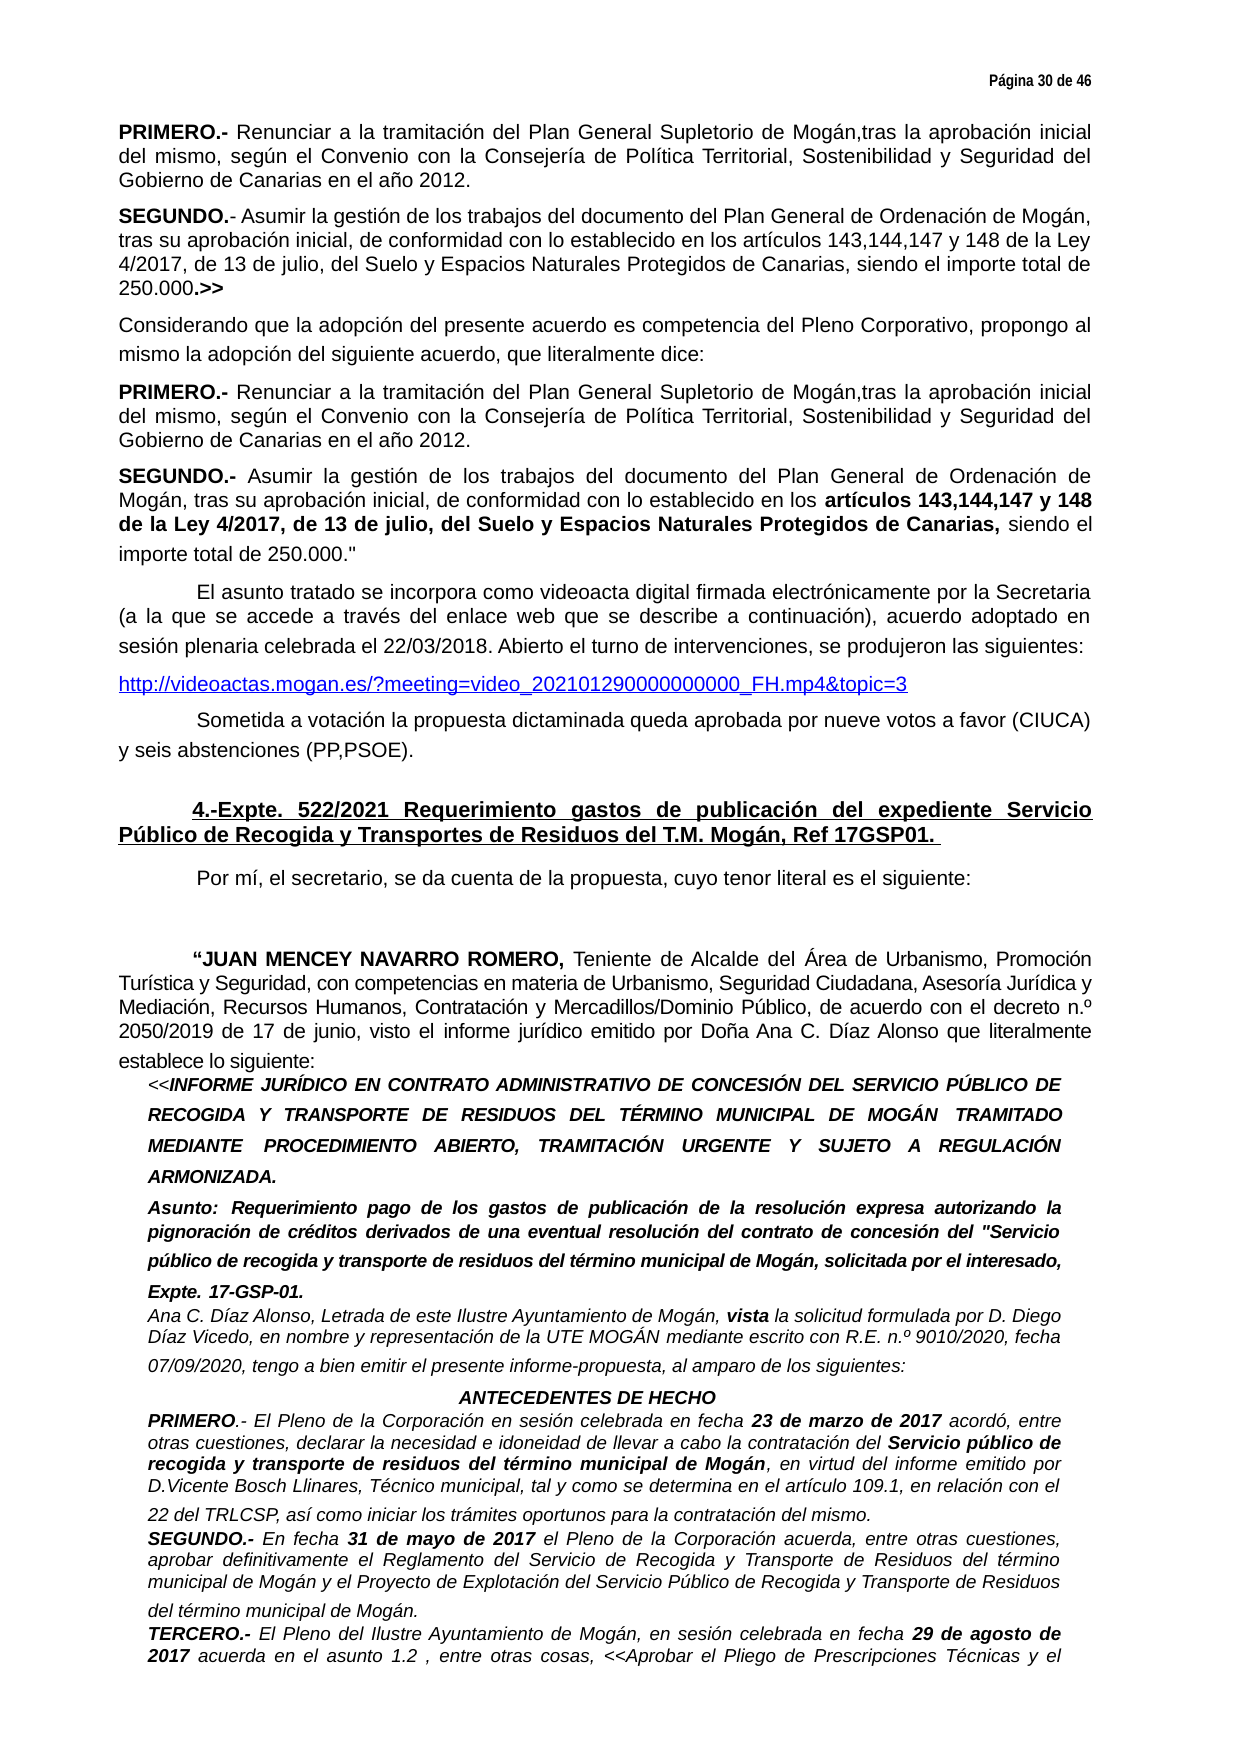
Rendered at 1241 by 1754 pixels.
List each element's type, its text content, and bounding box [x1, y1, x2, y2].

text PRIMERO.- Renunciar a la tramitación del Plan General Supletorio de Mogán,tras la aprobación inicial del mismo, según el Convenio con la Consejería de Política Territorial, Sostenibilidad y Seguridad del Gobierno de Canarias en el año 2012. [118, 380, 1092, 452]
text Por mí, el secretario, se da cuenta de la propuesta, cuyo tenor literal es el siguiente: [118, 860, 1092, 891]
text Sometida a votación la propuesta dictaminada queda aprobada por nueve votos a favor (CIUCA) y seis abstenciones (PP,PSOE). [118, 708, 1092, 763]
text <<INFORME JURÍDICO EN CONTRATO ADMINISTRATIVO DE CONCESIÓN DEL SERVICIO PÚBLICO DE RECOGIDA Y TRANSPORTE DE RESIDUOS DEL TÉRMINO MUNICIPAL DE MOGÁN TRAMITADO MEDIANTE PROCEDIMIENTO ABIERTO, TRAMITACIÓN URGENTE Y SUJETO A REGULACIÓN ARMONIZADA. [148, 1074, 1063, 1189]
text SEGUNDO.- Asumir la gestión de los trabajos del documento del Plan General de Ordenación de Mogán, tras su aprobación inicial, de conformidad con lo establecido en los artículos 143,144,147 y 148 de la Ley 4/2017, de 13 de julio, del Suelo y Espacios Naturales Protegidos de Canarias, siendo el importe total de 250.000.>> [118, 204, 1092, 300]
text Considerando que la adopción del presente acuerdo es competencia del Pleno Corporativo, propongo al mismo la adopción del siguiente acuerdo, que literalmente dice: [118, 312, 1092, 367]
text Ana C. Díaz Alonso, Letrada de este Ilustre Ayuntamiento de Mogán, vista la solicitud formulada por D. Diego Díaz Vicedo, en nombre y representación de la UTE MOGÁN mediante escrito con R.E. n.º 9010/2020, fecha 07/09/2020, tengo a bien emitir el presente informe-propuesta, al amparo de los siguientes: [148, 1304, 1063, 1379]
text El asunto tratado se incorpora como videoacta digital firmada electrónicamente por la Secretaria (a la que se accede a través del enlace web que se describe a continuación), acuerdo adoptado en sesión plenaria celebrada el 22/03/2018. Abierto el turno de intervenciones, se produjeron las siguientes: [118, 580, 1092, 659]
text PRIMERO.- Renunciar a la tramitación del Plan General Supletorio de Mogán,tras la aprobación inicial del mismo, según el Convenio con la Consejería de Política Territorial, Sostenibilidad y Seguridad del Gobierno de Canarias en el año 2012. [118, 120, 1092, 192]
text http://videoactas.mogan.es/?meeting=video_202101290000000000_FH.mp4&topic=3 [118, 671, 1092, 695]
text TERCERO.- El Pleno del Ilustre Ayuntamiento de Mogán, en sesión celebrada en fecha 29 de agosto de 2017 acuerda en el asunto 1.2 , entre otras cosas, <<Aprobar el Pliego de Prescripciones Técnicas y el [148, 1623, 1063, 1666]
text “JUAN MENCEY NAVARRO ROMERO, Teniente de Alcalde del Área de Urbanismo, Promoción Turística y Seguridad, con competencias en materia de Urbanismo, Seguridad Ciudadana, Asesoría Jurídica y Mediación, Recursos Humanos, Contratación y Mercadillos/Dominio Público, de acuerdo con el decreto n.º 2050/2019 de 17 de junio, visto el informe jurídico emitido por Doña Ana C. Díaz Alonso que literalmente establece lo siguiente: [118, 947, 1092, 1074]
text SEGUNDO.- Asumir la gestión de los trabajos del documento del Plan General de Ordenación de Mogán, tras su aprobación inicial, de conformidad con lo establecido en los artículos 143,144,147 y 148 de la Ley 4/2017, de 13 de julio, del Suelo y Espacios Naturales Protegidos de Canarias, siendo el importe total de 250.000." [118, 464, 1092, 567]
text 4.-Expte. 522/2021 Requerimiento gastos de publicación del expediente Servicio Público de Recogida y Transportes de Residuos del T.M. Mogán, Ref 17GSP01. [118, 776, 1092, 847]
text ANTECEDENTES DE HECHO [118, 1379, 1063, 1410]
text PRIMERO.- El Pleno de la Corporación en sesión celebrada en fecha 23 de marzo de 2017 acordó, entre otras cuestiones, declarar la necesidad e idoneidad de llevar a cabo la contratación del Servicio público de recogida y transporte de residuos del término municipal de Mogán, en virtud del informe emitido por D.Vicente Bosch Llinares, Técnico municipal, tal y como se determina en el artículo 109.1, en relación con el 22 del TRLCSP, así como iniciar los trámites oportunos para la contratación del mismo. [148, 1410, 1063, 1527]
text SEGUNDO.- En fecha 31 de mayo de 2017 el Pleno de la Corporación acuerda, entre otras cuestiones, aprobar definitivamente el Reglamento del Servicio de Recogida y Transporte de Residuos del término municipal de Mogán y el Proyecto de Explotación del Servicio Público de Recogida y Transporte de Residuos del término municipal de Mogán. [148, 1527, 1063, 1623]
text Asunto: Requerimiento pago de los gastos de publicación de la resolución expresa autorizando la pignoración de créditos derivados de una eventual resolución del contrato de concesión del "Servicio público de recogida y transporte de residuos del término municipal de Mogán, solicitada por el interesado, Expte. 17-GSP-01. [148, 1189, 1063, 1304]
